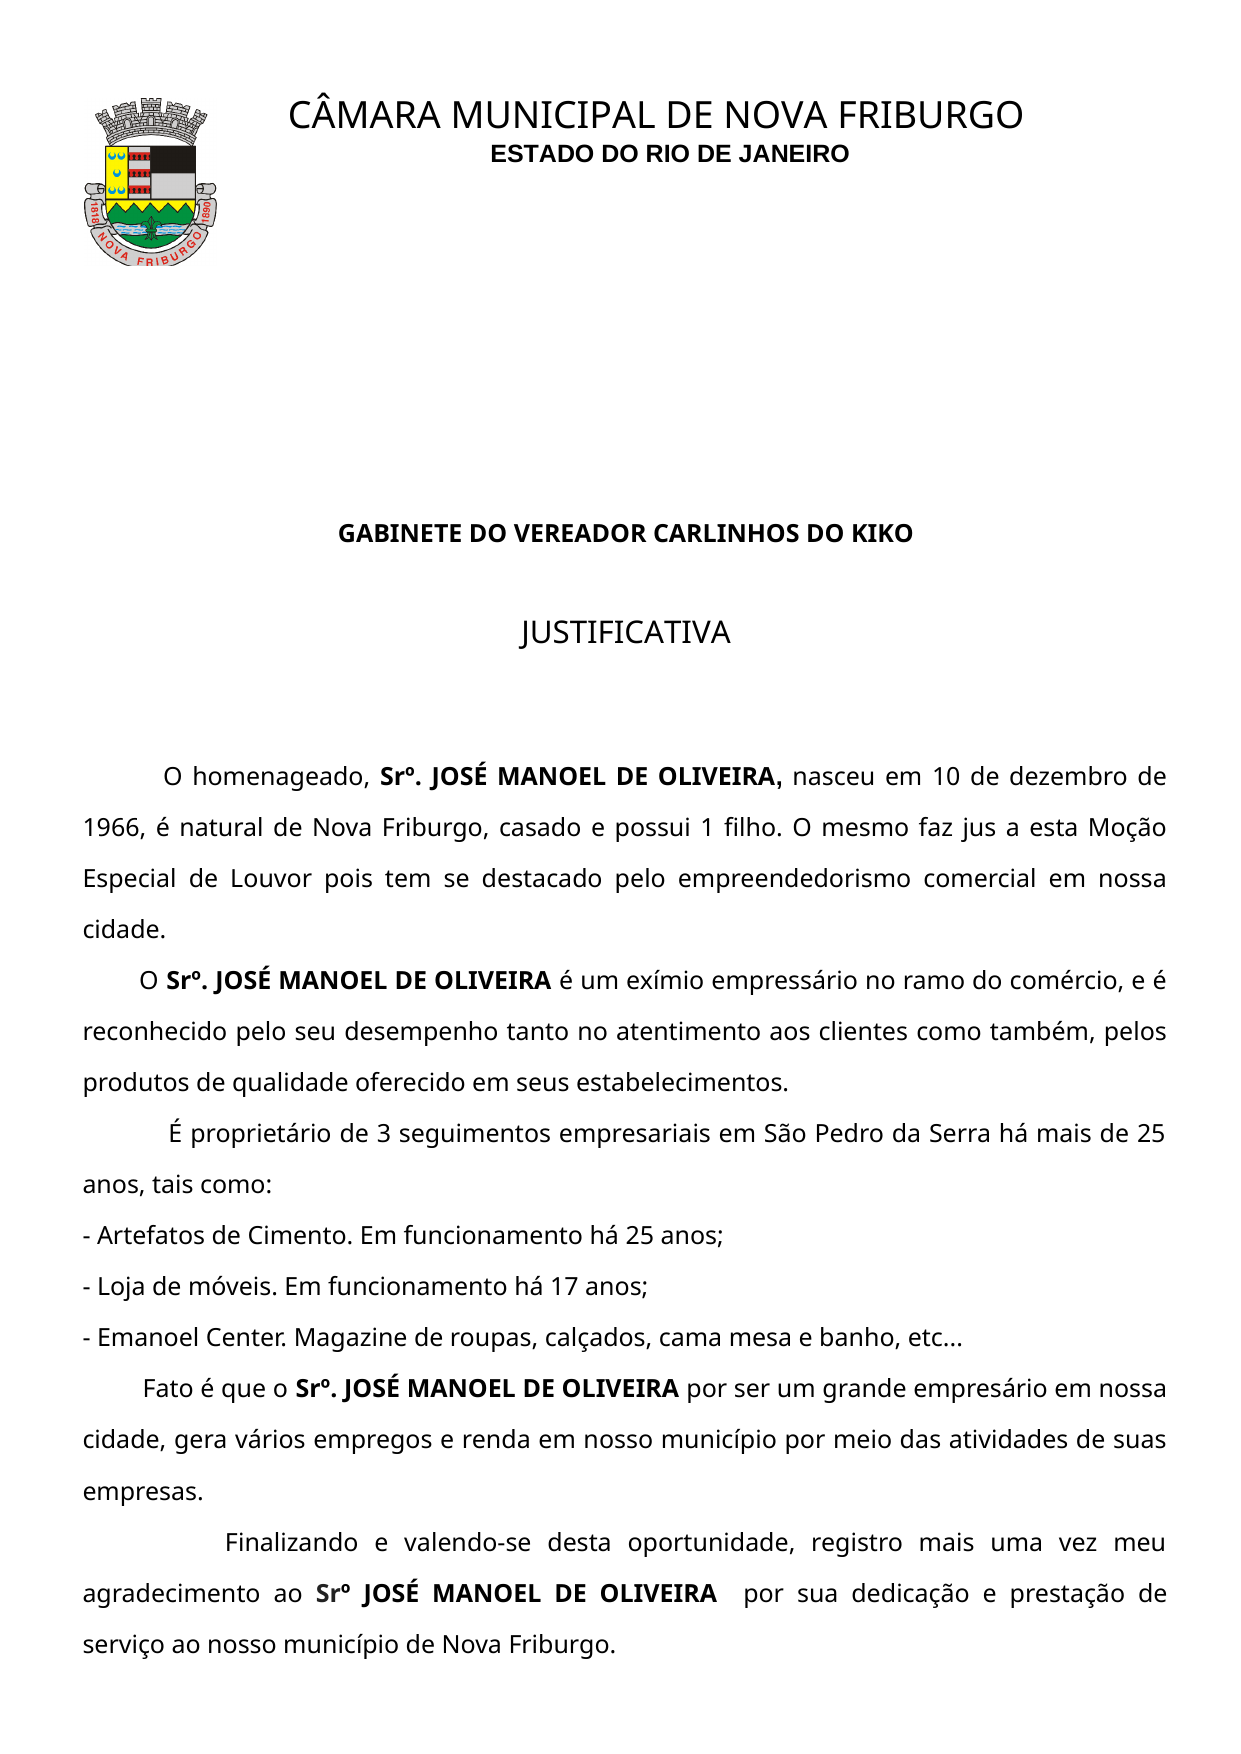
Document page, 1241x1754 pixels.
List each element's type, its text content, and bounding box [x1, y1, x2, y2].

text É proprietário de 3 seguimentos empresariais em São Pedro da Serra há mais de 25 anos, tais como: [82, 1116, 1168, 1201]
text O Srº. JOSÉ MANOEL DE OLIVEIRA é um exímio empressário no ramo do comércio, e é reconhecido pelo seu desempenho tanto no atentimento aos clientes como também, pelos produtos de qualidade oferecido em seus estabelecimentos. [82, 963, 1168, 1099]
text - Artefatos de Cimento. Em funcionamento há 25 anos; [82, 1218, 1168, 1252]
text - Emanoel Center. Magazine de roupas, calçados, cama mesa e banho, etc... [82, 1320, 1168, 1354]
text - Loja de móveis. Em funcionamento há 17 anos; [82, 1269, 1168, 1303]
text Finalizando e valendo-se desta oportunidade, registro mais uma vez meu agradecimento ao Srº JOSÉ MANOEL DE OLIVEIRA por sua dedicação e prestação de serviço ao nosso município de Nova Friburgo. [82, 1524, 1168, 1660]
text JUSTIFICATIVA [82, 609, 1169, 652]
text Fato é que o Srº. JOSÉ MANOEL DE OLIVEIRA por ser um grande empresário em nossa cidade, gera vários empregos e renda em nosso município por meio das atividades de suas empresas. [82, 1371, 1168, 1507]
text GABINETE DO VEREADOR CARLINHOS DO KIKO [82, 515, 1169, 549]
text O homenageado, Srº. JOSÉ MANOEL DE OLIVEIRA, nasceu em 10 de dezembro de 1966, é natural de Nova Friburgo, casado e possui 1 filho. O mesmo faz jus a esta Moção Especial de Louvor pois tem se destacado pelo empreendedorismo comercial em nossa cidade. [82, 759, 1168, 946]
